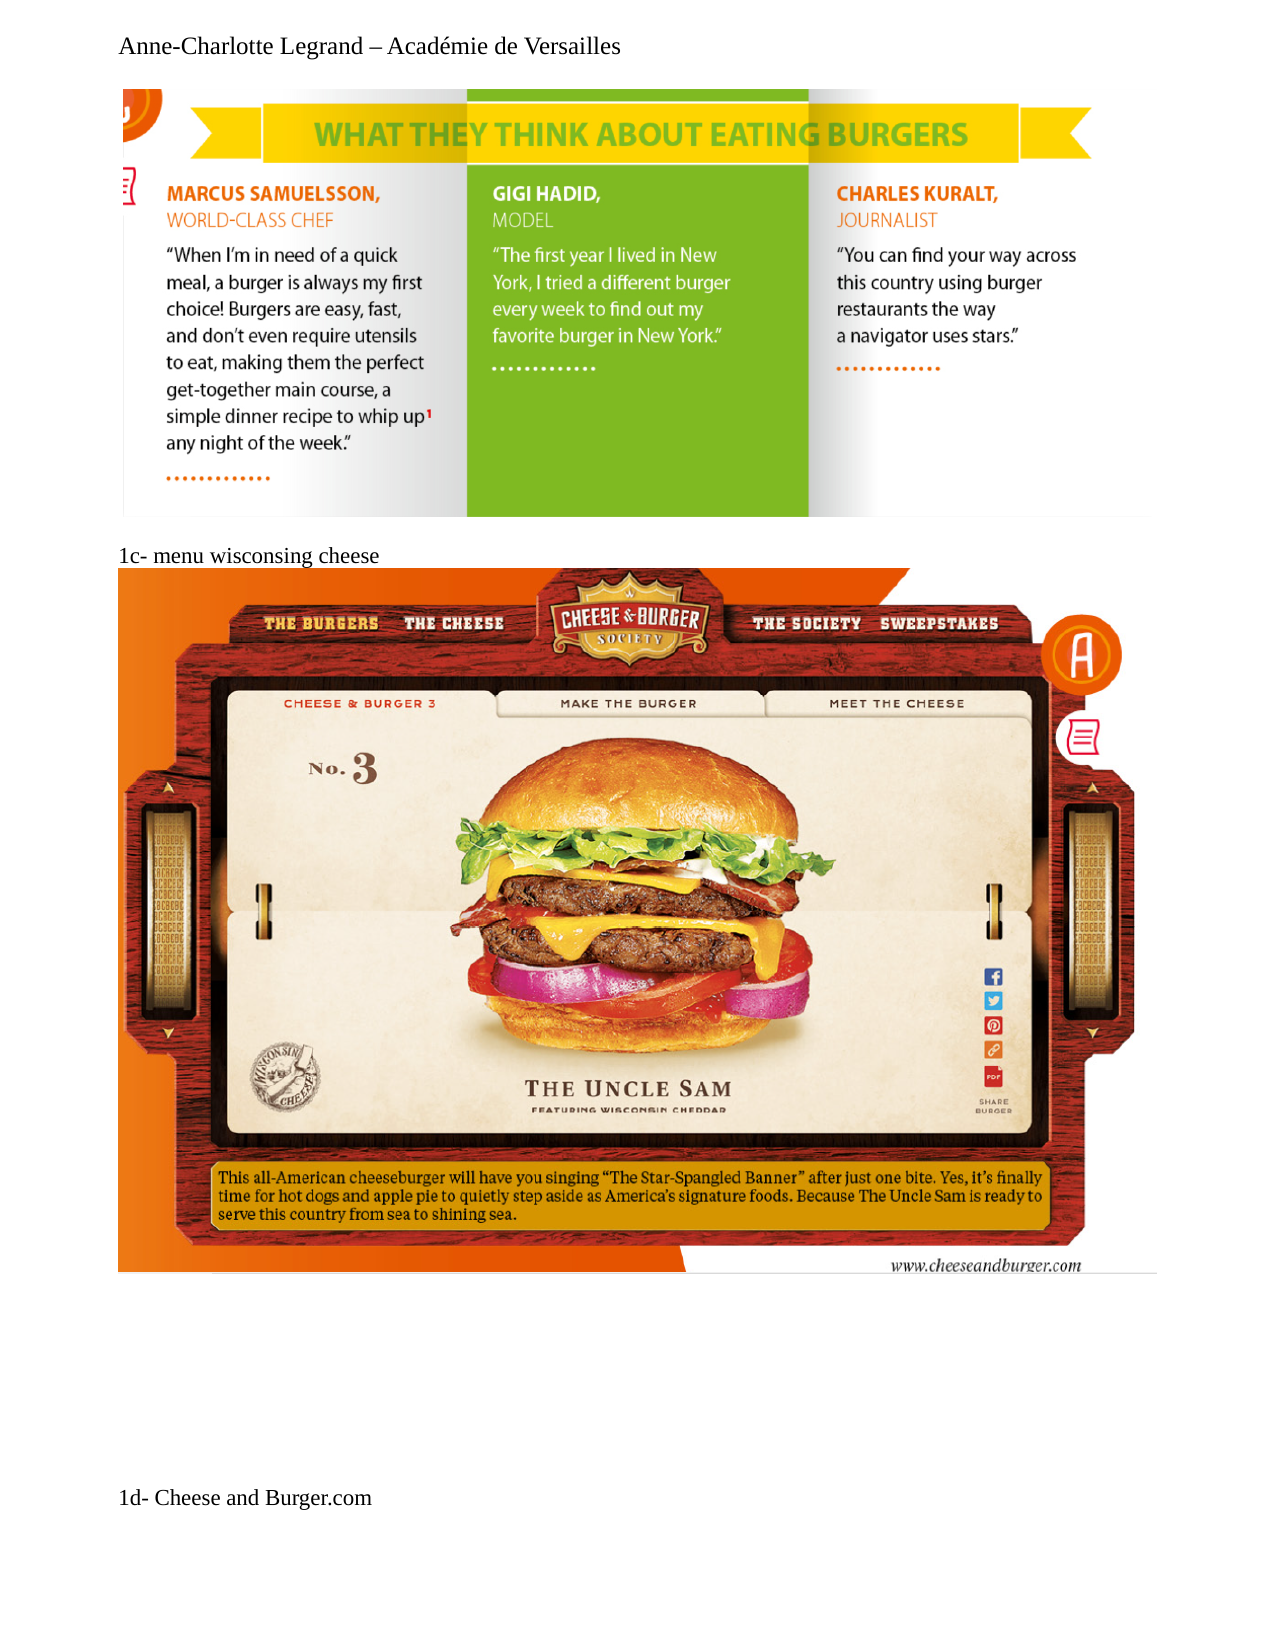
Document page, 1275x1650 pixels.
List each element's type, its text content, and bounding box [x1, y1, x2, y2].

picture [118, 568, 1157, 1274]
text 1c- menu wisconsing cheese [118, 542, 1157, 568]
picture [118, 89, 1157, 517]
text 1d- Cheese and Burger.com [118, 1484, 1157, 1511]
